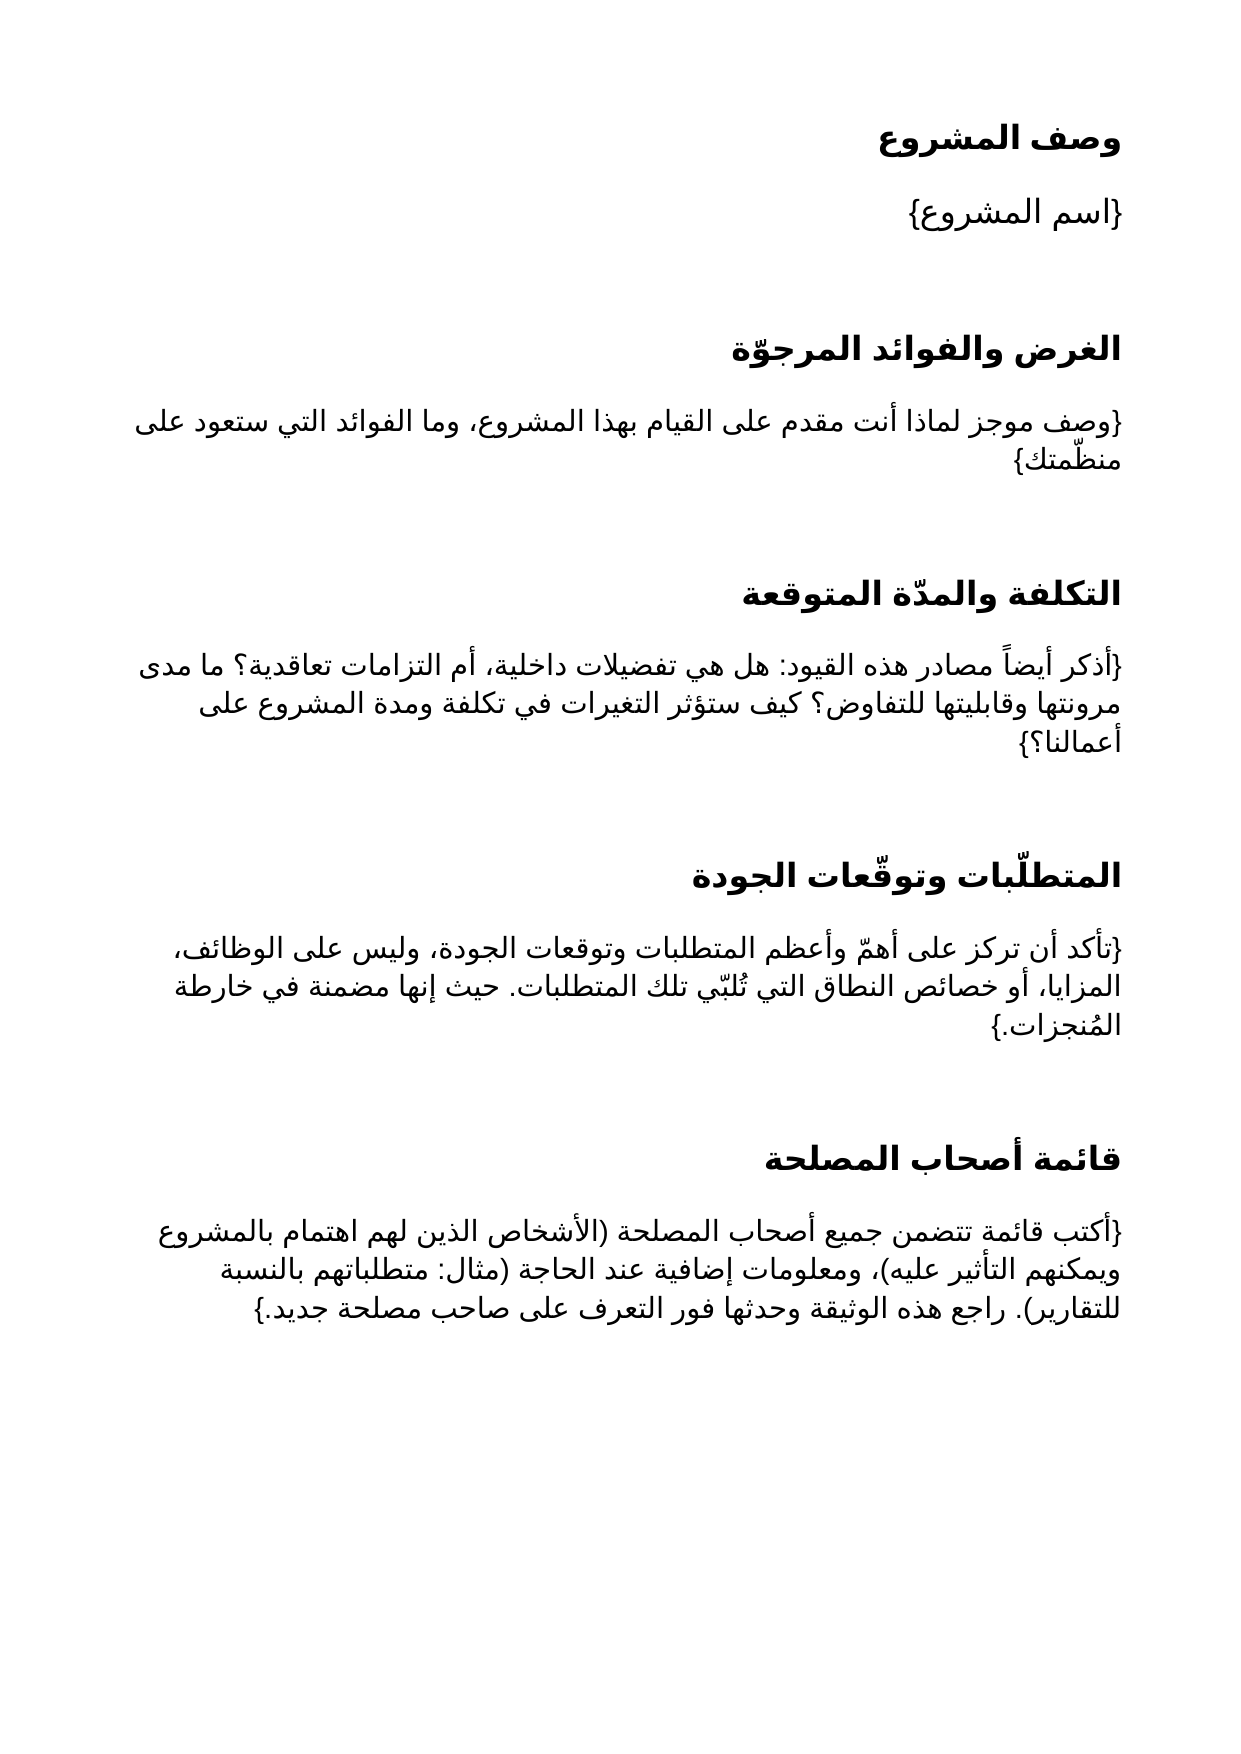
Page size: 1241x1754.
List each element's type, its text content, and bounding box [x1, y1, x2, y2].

text التكلفة والمدّة المتوقعة [118, 574, 1122, 612]
text {أذكر أيضاً مصادر هذه القيود: هل هي تفضيلات داخلية، أم التزامات تعاقدية؟ ما مدى مرونتها وقابليتها للتفاوض؟ كيف ستؤثر التغيرات في تكلفة ومدة المشروع على أعمالنا؟} [118, 648, 1122, 758]
text {وصف موجز لماذا أنت مقدم على القيام بهذا المشروع، وما الفوائد التي ستعود على منظّمتك} [118, 404, 1122, 476]
text {أكتب قائمة تتضمن جميع أصحاب المصلحة (الأشخاص الذين لهم اهتمام بالمشروع ويمكنهم التأثير عليه)، ومعلومات إضافية عند الحاجة (مثال: متطلباتهم بالنسبة للتقارير). راجع هذه الوثيقة وحدثها فور التعرف على صاحب مصلحة جديد.} [118, 1213, 1122, 1324]
text الغرض والفوائد المرجوّة [118, 329, 1122, 368]
text {اسم المشروع} [118, 192, 1122, 231]
text وصف المشروع [118, 118, 1122, 157]
text {تأكد أن تركز على أهمّ وأعظم المتطلبات وتوقعات الجودة، وليس على الوظائف، المزايا، أو خصائص النطاق التي تُلبّي تلك المتطلبات. حيث إنها مضمنة في خارطة المُنجزات.} [118, 931, 1122, 1041]
text المتطلّبات وتوقّعات الجودة [118, 857, 1122, 895]
text قائمة أصحاب المصلحة [118, 1139, 1122, 1178]
